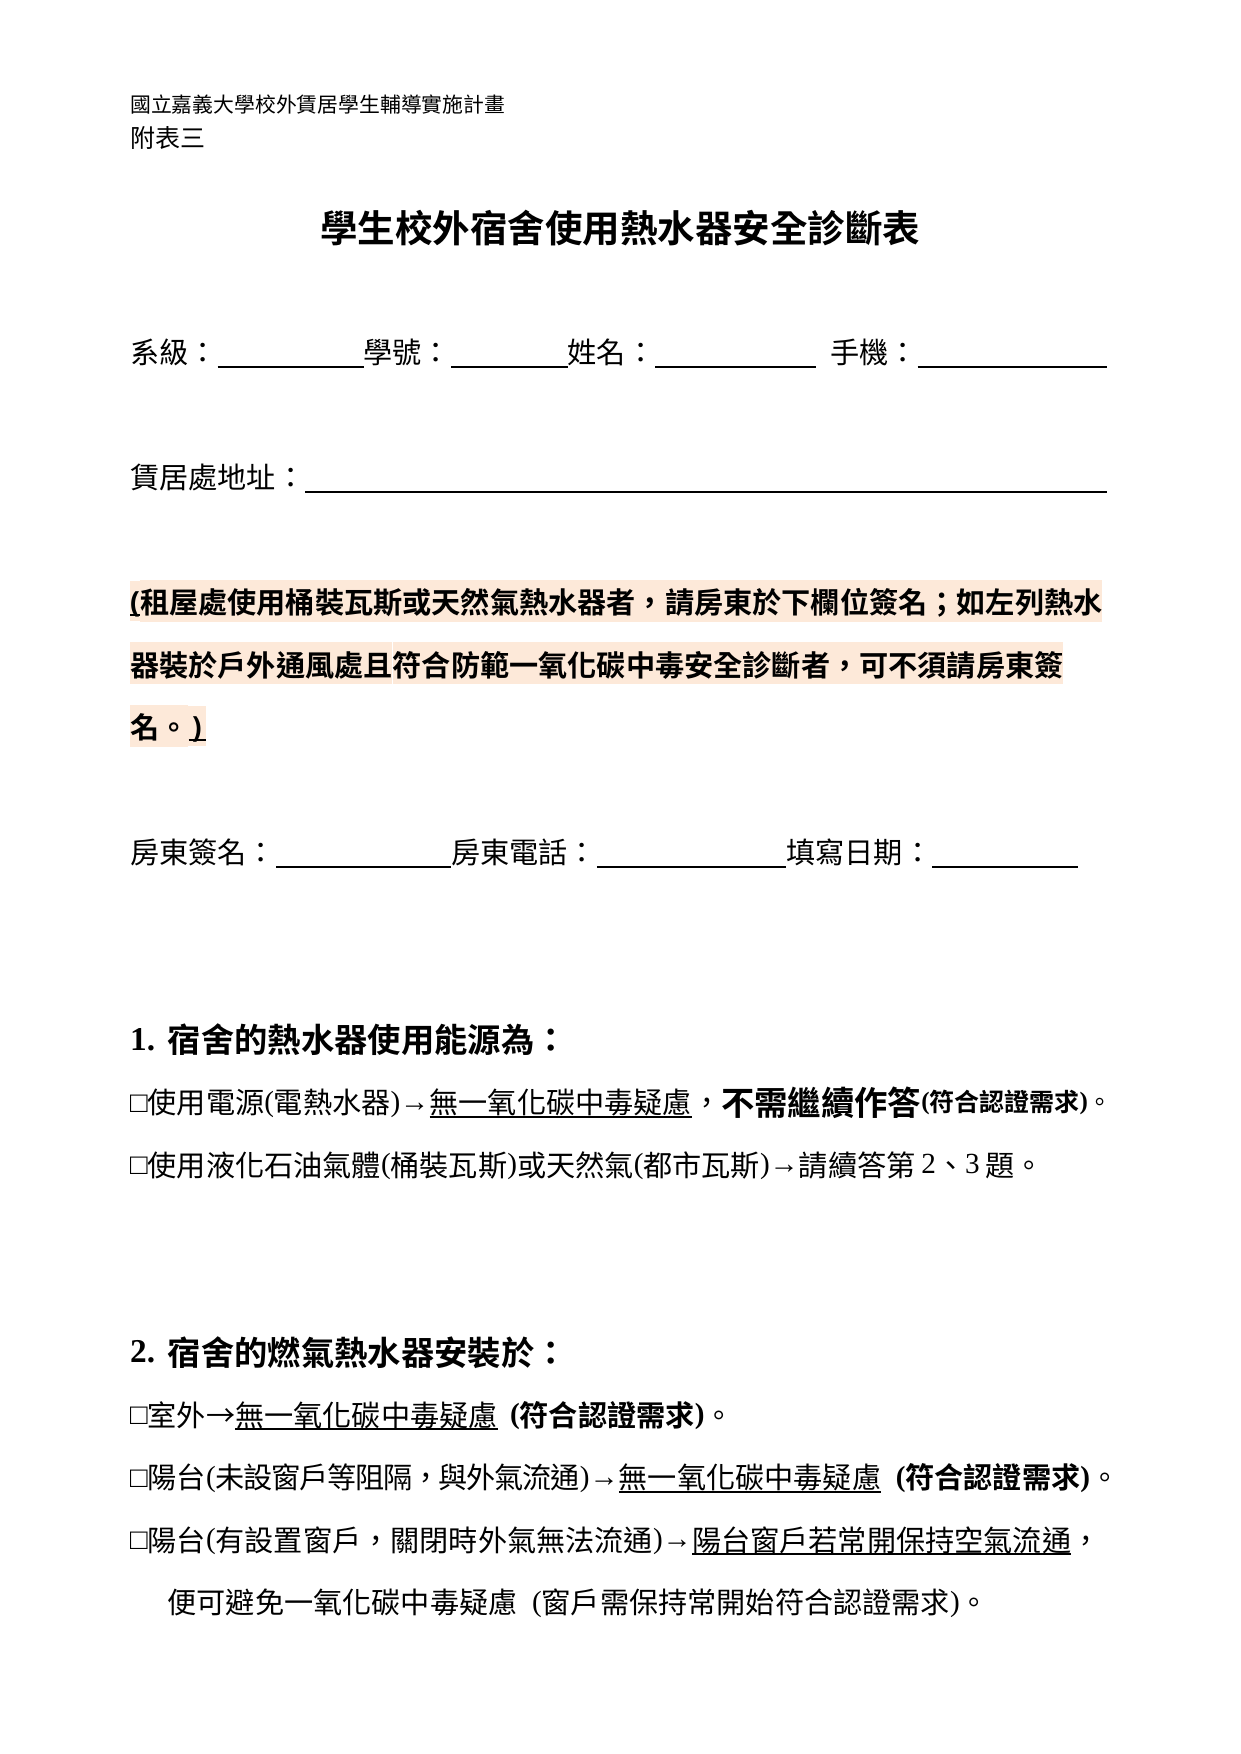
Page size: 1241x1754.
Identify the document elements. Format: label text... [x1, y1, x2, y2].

text □室外→無一氧化碳中毒疑慮 (符合認證需求)。 [130, 1372, 1110, 1434]
text 房東簽名： 房東電話： 填寫日期： [130, 809, 1110, 872]
text □使用電源(電熱水器)→無一氧化碳中毒疑慮，不需繼續作答(符合認證需求)。 [130, 1059, 1110, 1122]
text 賃居處地址： [130, 434, 1110, 497]
text □陽台(有設置窗戶，關閉時外氣無法流通)→陽台窗戶若常開保持空氣流通，便可避免一氧化碳中毒疑慮 (窗戶需保持常開始符合認證需求)。 [130, 1497, 1110, 1622]
text □陽台(未設窗戶等阻隔，與外氣流通)→無一氧化碳中毒疑慮 (符合認證需求)。 [130, 1434, 1110, 1497]
text 系級： 學號： 姓名： 手機： [130, 309, 1110, 372]
list 宿舍的燃氣熱水器安裝於： [130, 1309, 1110, 1372]
list 宿舍的熱水器使用能源為： [130, 997, 1110, 1059]
text 學生校外宿舍使用熱水器安全診斷表 [130, 184, 1110, 247]
text □使用液化石油氣體(桶裝瓦斯)或天然氣(都市瓦斯)→請續答第2、3題。 [130, 1122, 1110, 1184]
text (租屋處使用桶裝瓦斯或天然氣熱水器者，請房東於下欄位簽名；如左列熱水器裝於戶外通風處且符合防範一氧化碳中毒安全診斷者，可不須請房東簽名。) [130, 559, 1110, 747]
